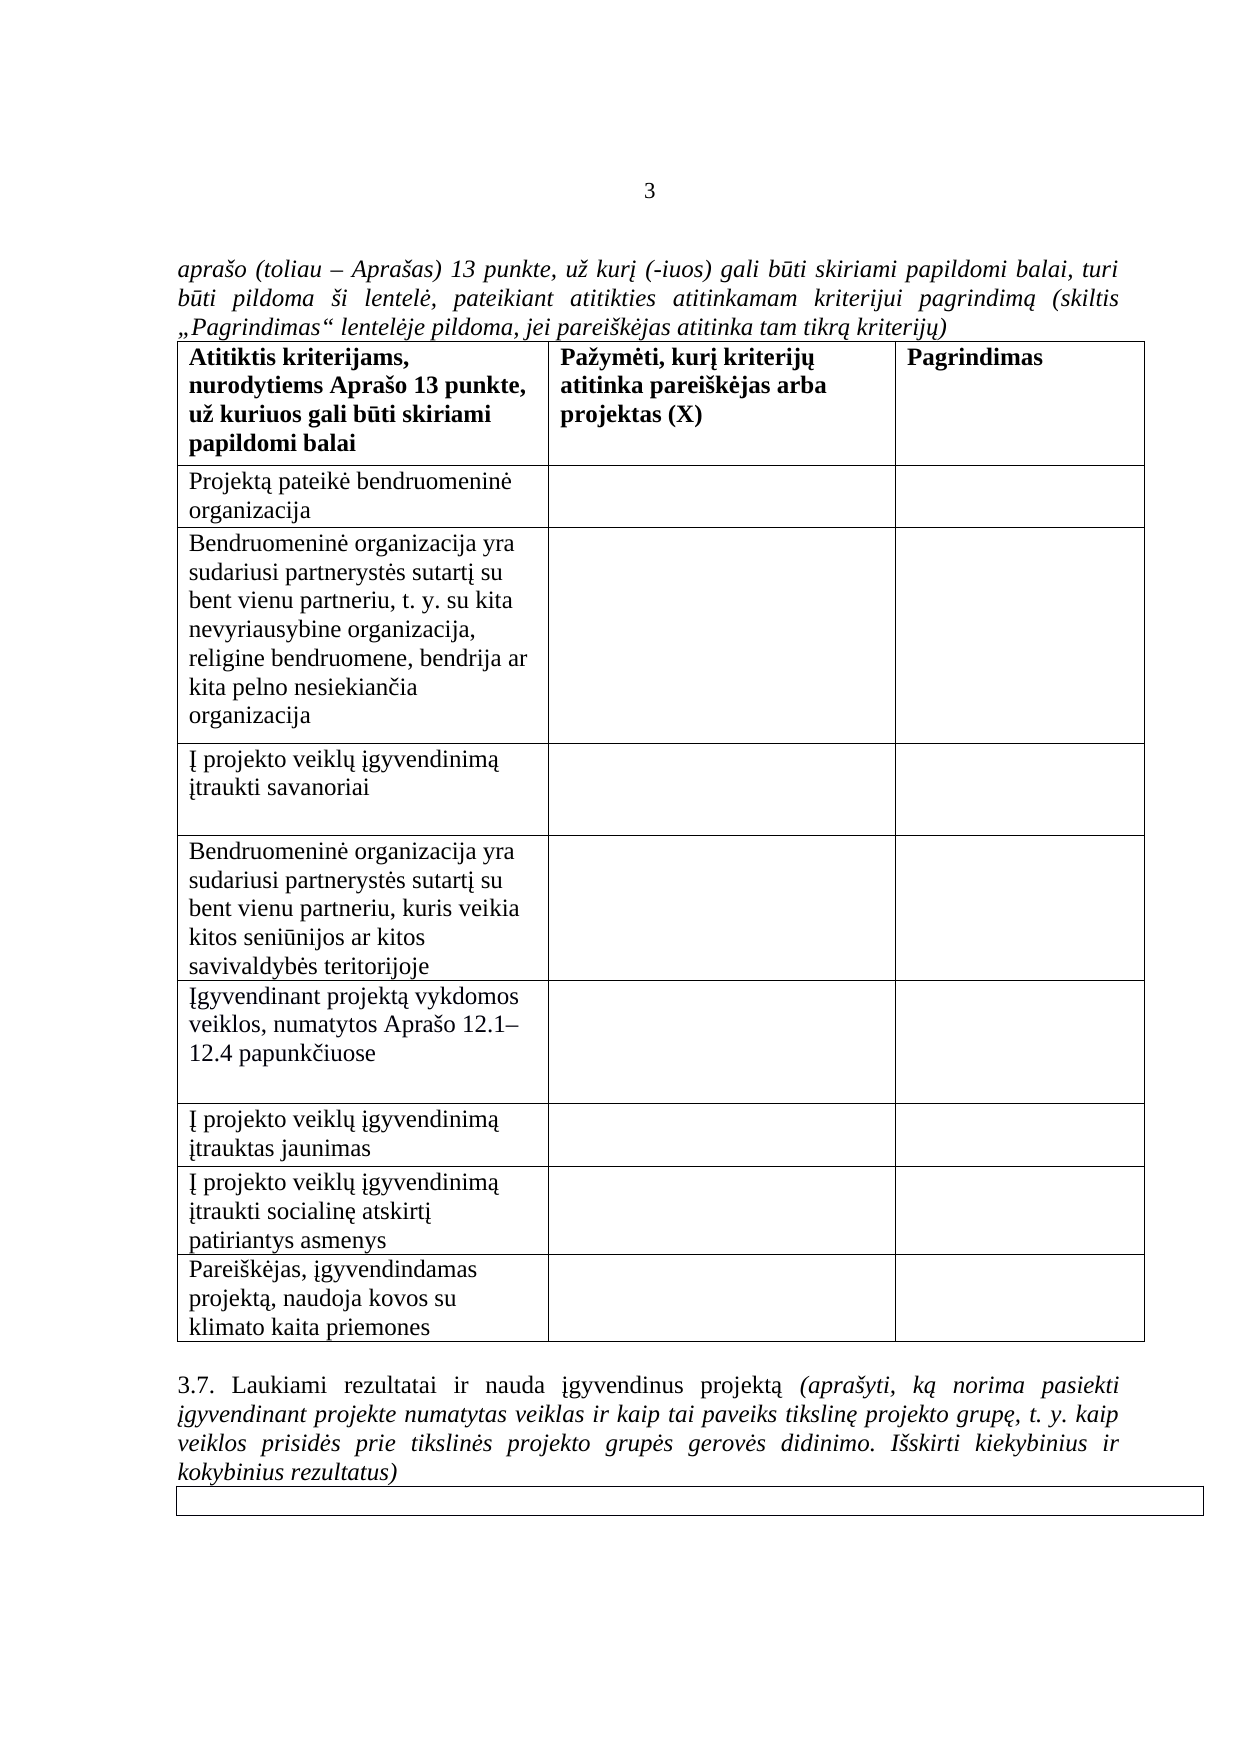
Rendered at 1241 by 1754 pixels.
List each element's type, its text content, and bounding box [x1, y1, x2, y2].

table_cell Į projekto veiklų įgyvendinimą įtraukti savanoriai [178, 744, 548, 835]
table_cell Pareiškėjas, įgyvendindamas projektą, naudoja kovos su klimato kaita priemones [178, 1255, 548, 1341]
table_header [177, 1487, 1203, 1515]
table_cell [896, 528, 1144, 743]
table_cell Į projekto veiklų įgyvendinimą įtrauktas jaunimas [178, 1104, 548, 1166]
table_header Atitiktis kriterijams, nurodytiems Aprašo 13 punkte, už kuriuos gali būti skiriami papildomi balai [178, 342, 548, 465]
table_cell Projektą pateikė bendruomeninė organizacija [178, 466, 548, 527]
table_cell [896, 744, 1144, 835]
table_cell [549, 1104, 895, 1166]
table_cell Į projekto veiklų įgyvendinimą įtraukti socialinę atskirtį patiriantys asmenys [178, 1167, 548, 1253]
table_cell [896, 1167, 1144, 1253]
table_cell [549, 528, 895, 743]
table_cell [549, 981, 895, 1103]
table_cell [549, 1167, 895, 1253]
table_header Pažymėti, kurį kriterijų atitinka pareiškėjas arba projektas (X) [549, 342, 895, 465]
table_cell [896, 1255, 1144, 1341]
table_cell [896, 981, 1144, 1103]
table_cell [896, 1104, 1144, 1166]
table_cell Bendruomeninė organizacija yra sudariusi partnerystės sutartį su bent vienu partneriu, kuris veikia kitos seniūnijos ar kitos savivaldybės teritorijoje [178, 836, 548, 980]
table_cell [549, 744, 895, 835]
table_cell [549, 466, 895, 527]
text aprašo (toliau – Aprašas) 13 punkte, už kurį (-iuos) gali būti skiriami papildomi balai, turi būti pildoma ši lentelė, pateikiant atitikties atitinkamam kriterijui pagrindimą (skiltis „Pagrindimas“ lentelėje pildoma, jei pareiškėjas atitinka tam tikrą kriterijų) [177, 254, 1122, 341]
table_cell [549, 1255, 895, 1341]
table_cell [896, 466, 1144, 527]
text 3.7. Laukiami rezultatai ir nauda įgyvendinus projektą (aprašyti, ką norima pasiekti įgyvendinant projekte numatytas veiklas ir kaip tai paveiks tikslinę projekto grupę, t. y. kaip veiklos prisidės prie tikslinės projekto grupės gerovės didinimo. Išskirti kiekybinius ir kokybinius rezultatus) [177, 1371, 1122, 1486]
table_cell [549, 836, 895, 980]
table_cell Bendruomeninė organizacija yra sudariusi partnerystės sutartį su bent vienu partneriu, t. y. su kita nevyriausybine organizacija, religine bendruomene, bendrija ar kita pelno nesiekiančia organizacija [178, 528, 548, 743]
table_header Pagrindimas [896, 342, 1144, 465]
table_cell [896, 836, 1144, 980]
table_cell Įgyvendinant projektą vykdomos veiklos, numatytos Aprašo 12.1–12.4 papunkčiuose [178, 981, 548, 1103]
